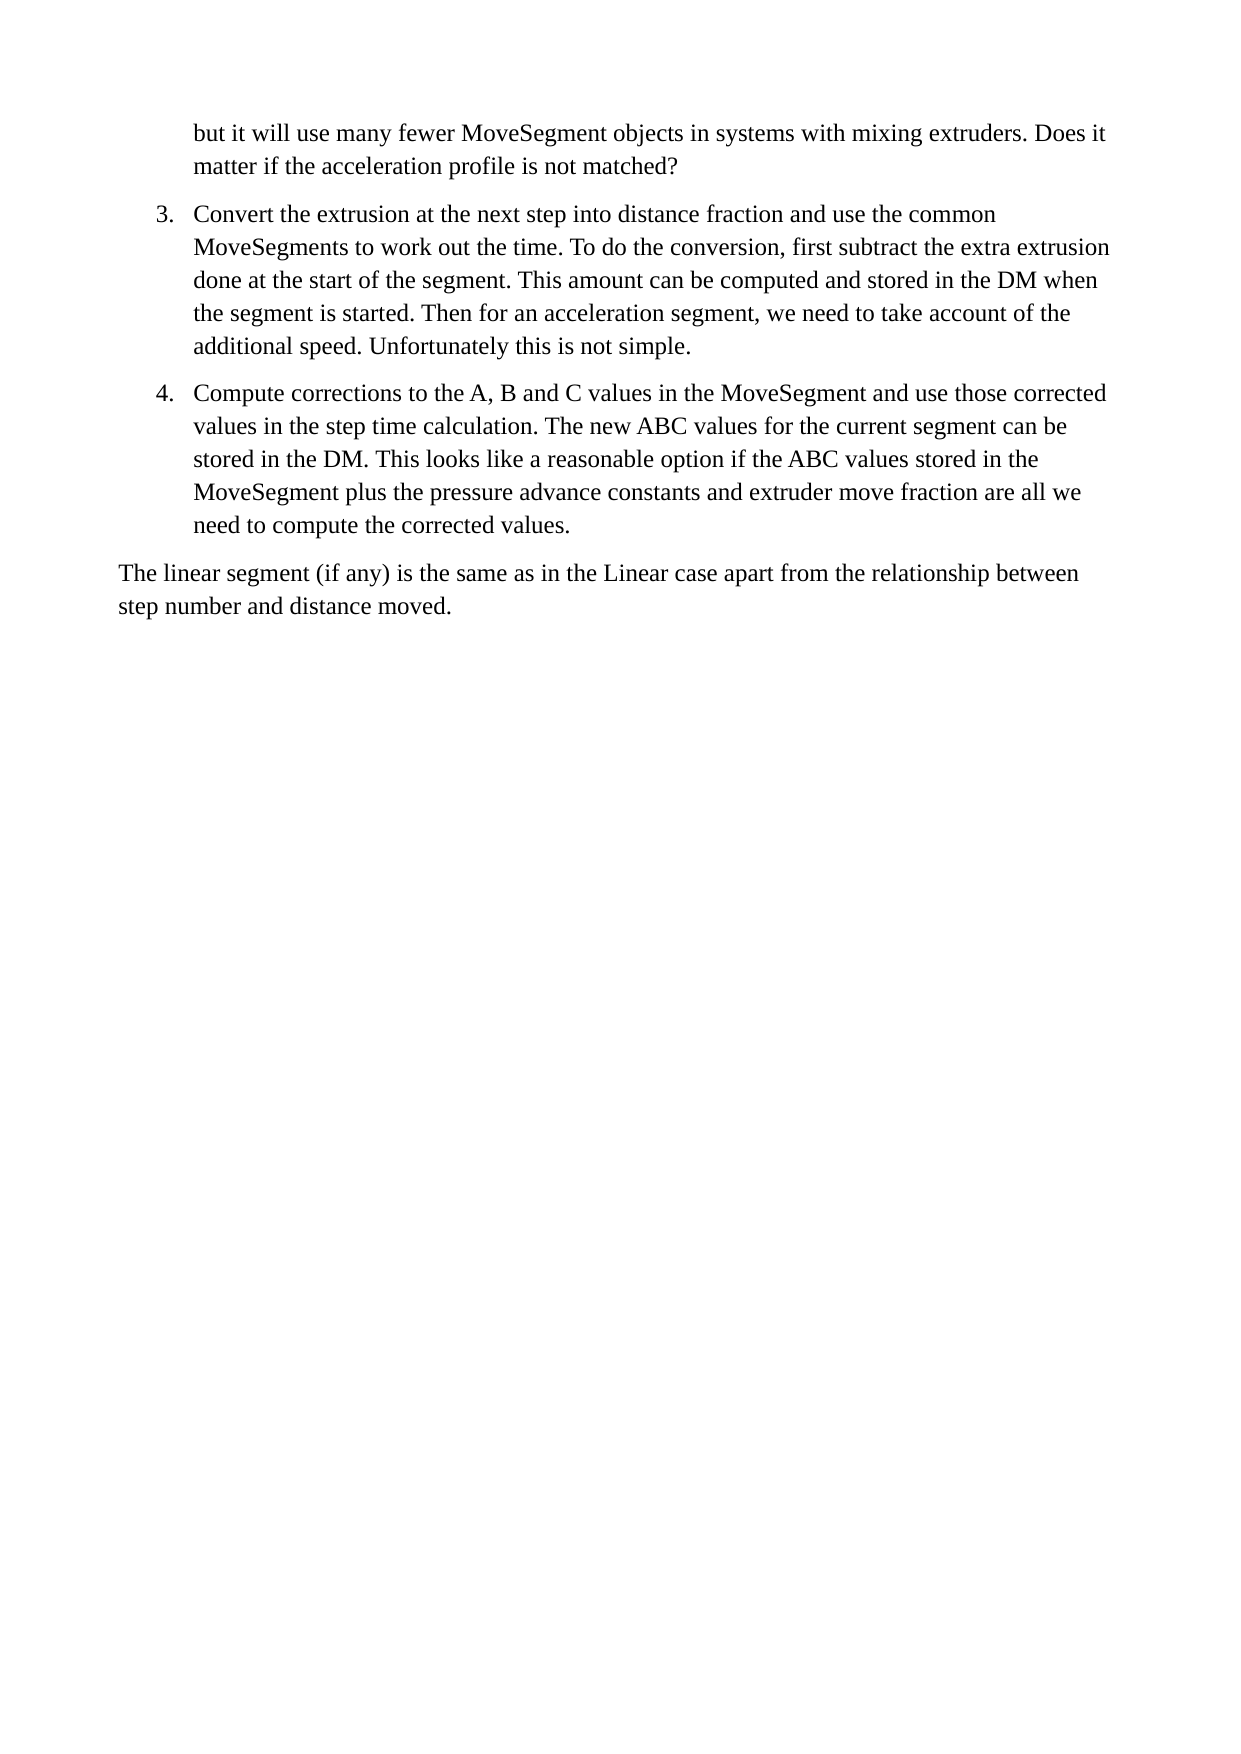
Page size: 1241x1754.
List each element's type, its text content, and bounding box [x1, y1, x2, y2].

list but it will use many fewer MoveSegment objects in systems with mixing extruders. Does it matter if the acceleration profile is not matched? [156, 118, 1122, 180]
list Convert the extrusion at the next step into distance fraction and use the common MoveSegments to work out the time. To do the conversion, first subtract the extra extrusion done at the start of the segment. This amount can be computed and stored in the DM when the segment is started. Then for an acceleration segment, we need to take account of the additional speed. Unfortunately this is not simple. [156, 199, 1122, 359]
list Compute corrections to the A, B and C values in the MoveSegment and use those corrected values in the step time calculation. The new ABC values for the current segment can be stored in the DM. This looks like a reasonable option if the ABC values stored in the MoveSegment plus the pressure advance constants and extruder move fraction are all we need to compute the corrected values. [156, 378, 1122, 539]
text The linear segment (if any) is the same as in the Linear case apart from the relationship between step number and distance moved. [118, 558, 1122, 620]
